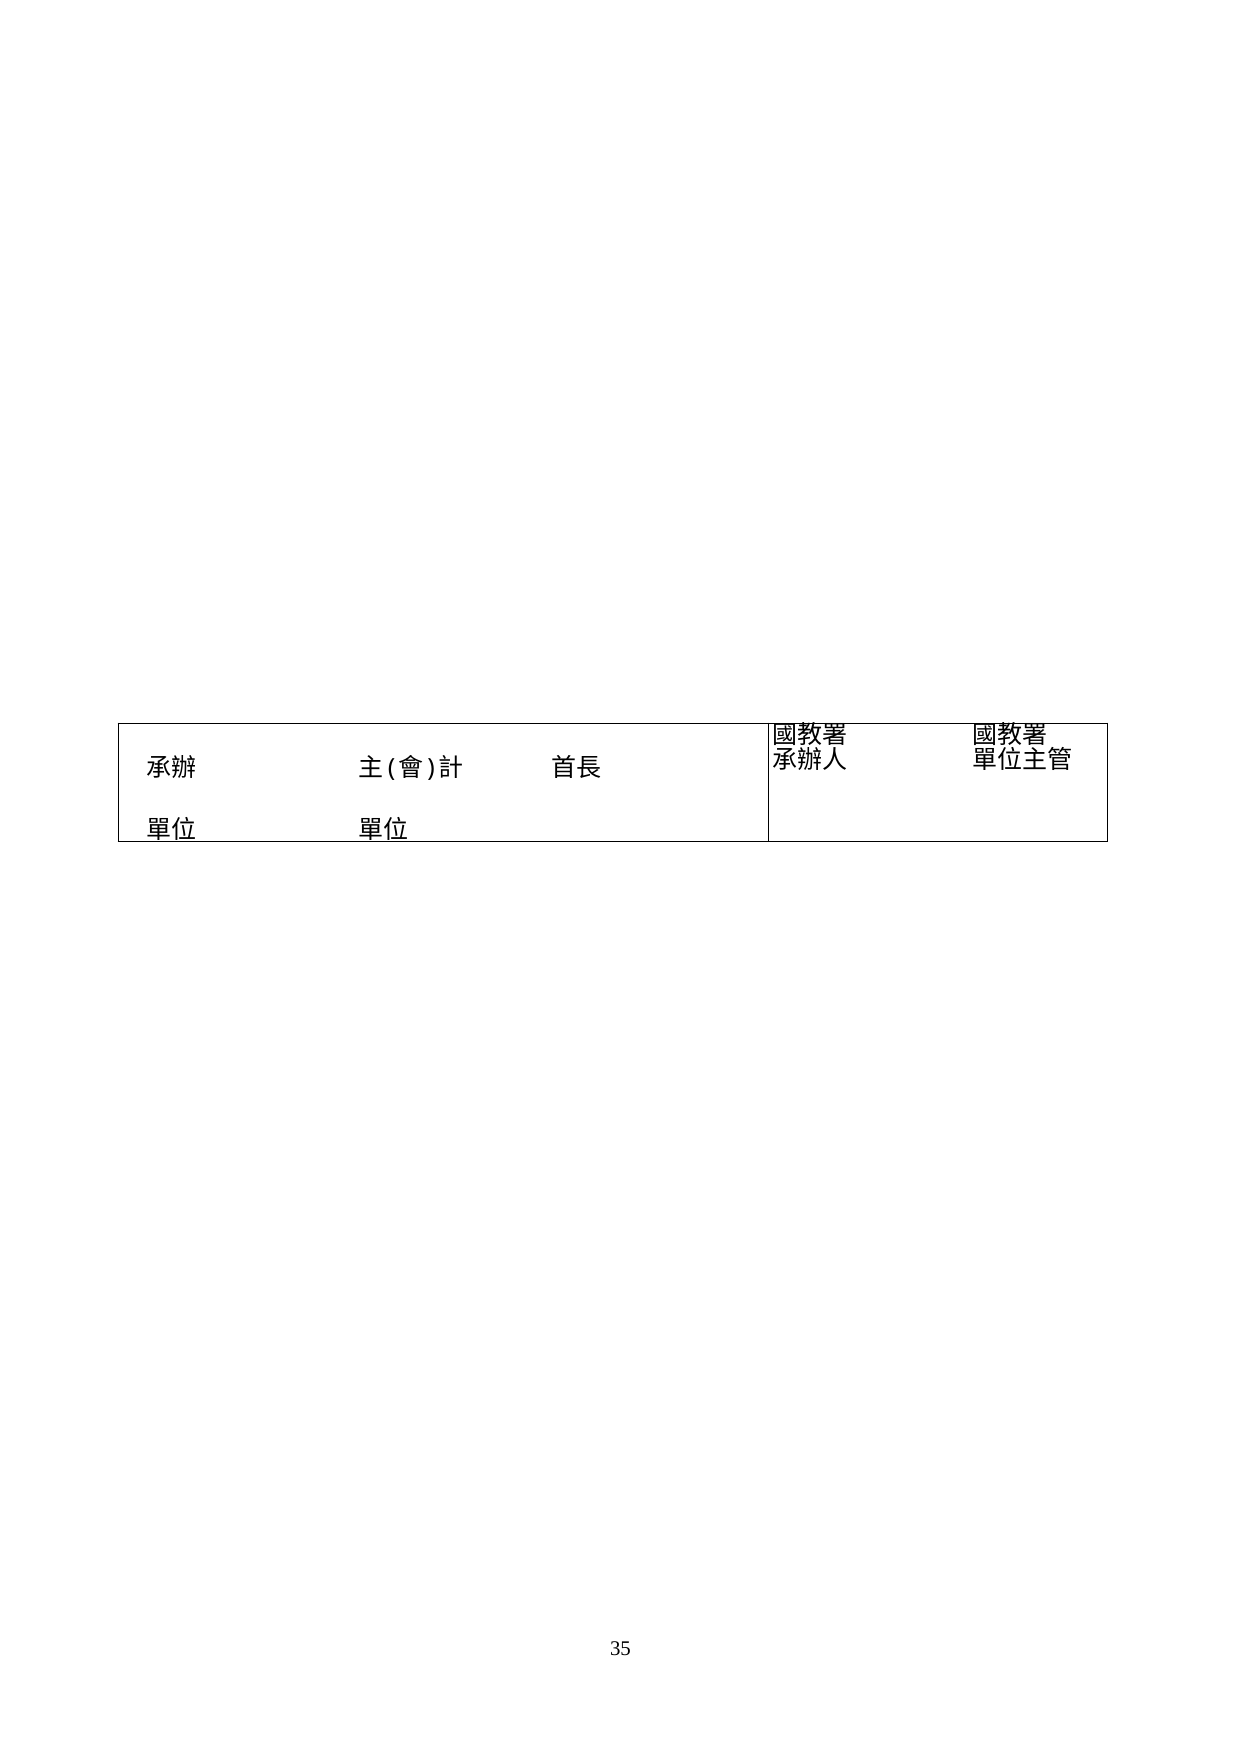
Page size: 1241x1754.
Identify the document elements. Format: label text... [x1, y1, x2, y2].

table_cell [1108, 723, 1191, 841]
table_cell 國教署 國教署 承辦人 單位主管 [769, 724, 1107, 841]
table_cell 承辦 主(會)計 首長 單位 單位 [119, 724, 768, 841]
